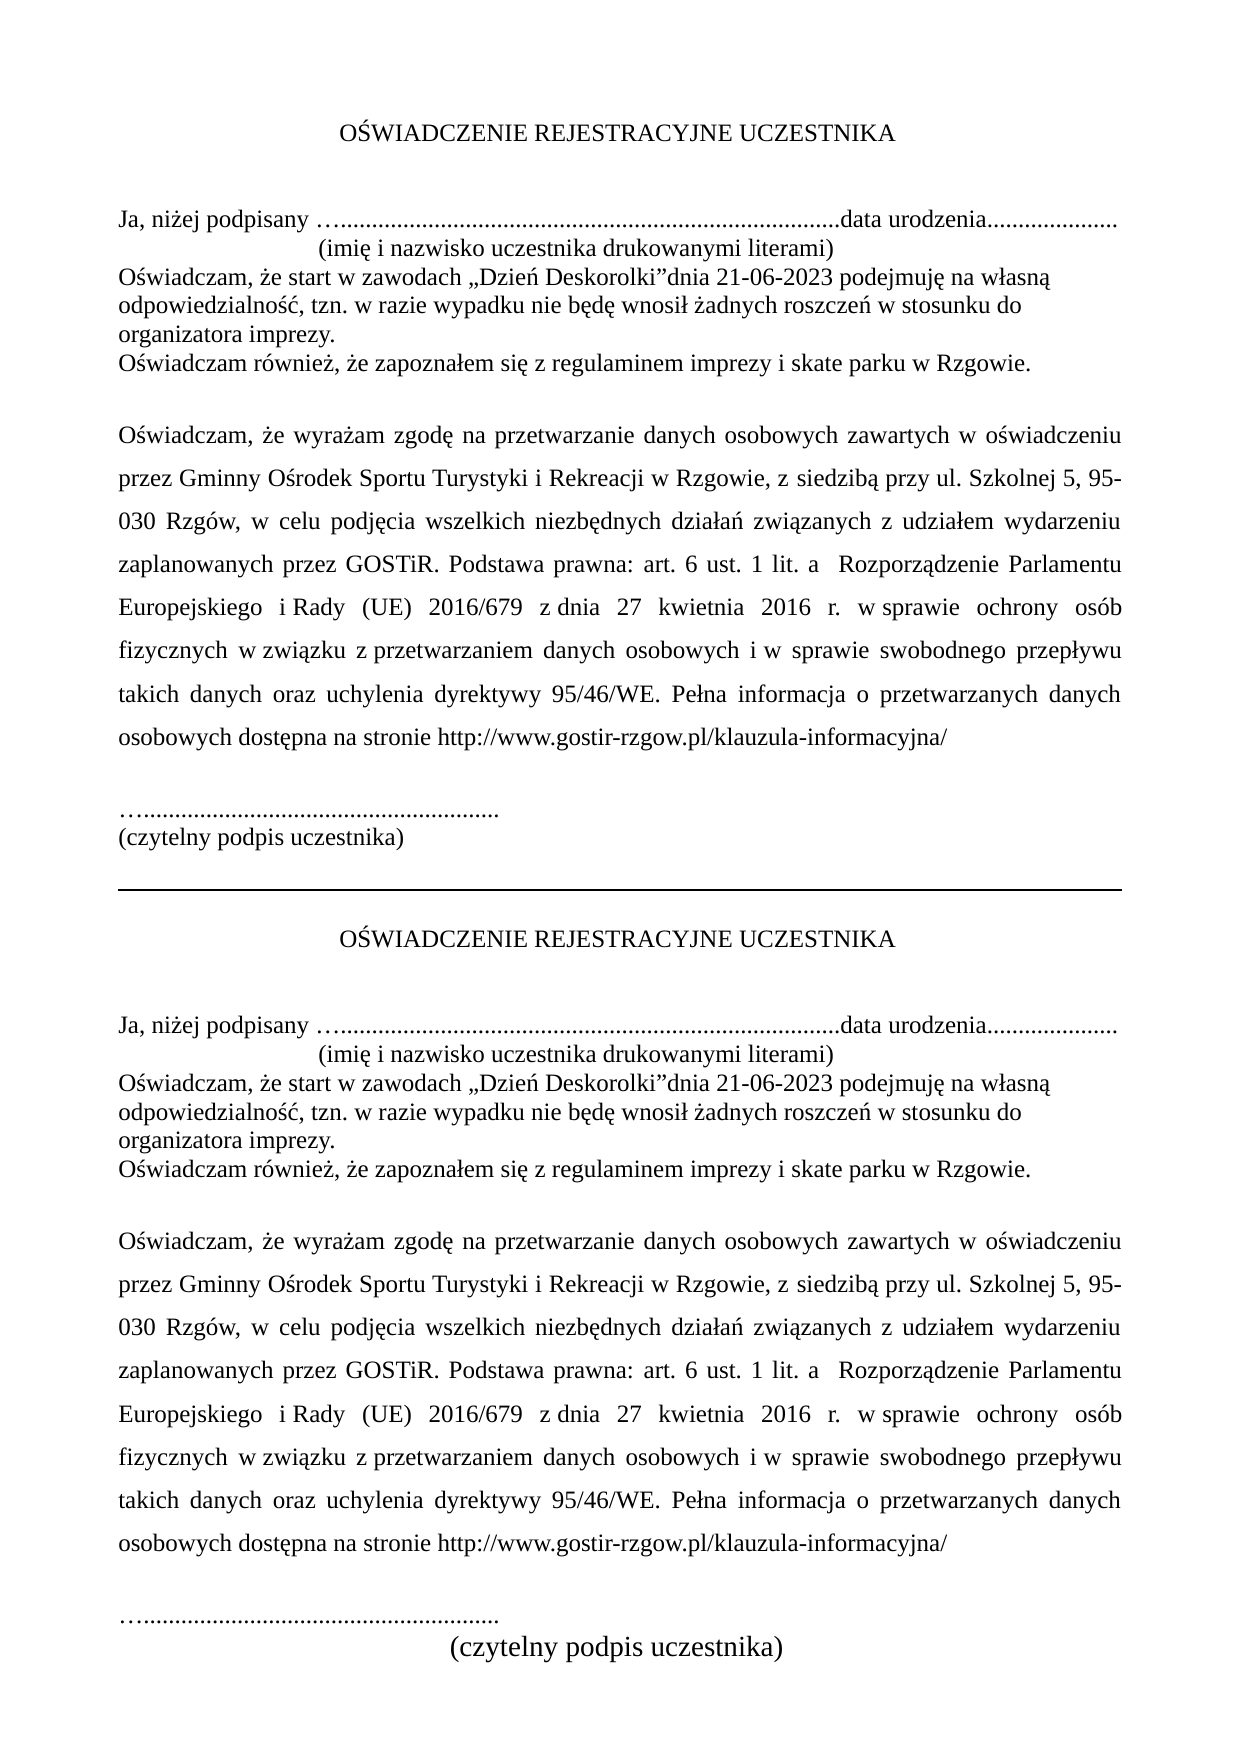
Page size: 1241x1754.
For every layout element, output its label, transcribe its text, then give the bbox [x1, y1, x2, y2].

text (imię i nazwisko uczestnika drukowanymi literami) [118, 233, 1122, 262]
text Oświadczam również, że zapoznałem się z regulaminem imprezy i skate parku w Rzgowie. [118, 348, 1122, 377]
text Oświadczam, że start w zawodach „Dzień Deskorolki”dnia 21-06-2023 podejmuję na własną odpowiedzialność, tzn. w razie wypadku nie będę wnosił żadnych roszczeń w stosunku do organizatora imprezy. [118, 262, 1122, 348]
text Oświadczam, że wyrażam zgodę na przetwarzanie danych osobowych zawartych w oświadczeniu przez Gminny Ośrodek Sportu Turystyki i Rekreacji w Rzgowie, z siedzibą przy ul. Szkolnej 5, 95-030 Rzgów, w celu podjęcia wszelkich niezbędnych działań związanych z udziałem wydarzeniu zaplanowanych przez GOSTiR. Podstawa prawna: art. 6 ust. 1 lit. a Rozporządzenie Parlamentu Europejskiego i Rady (UE) 2016/679 z dnia 27 kwietnia 2016 r. w sprawie ochrony osób fizycznych w związku z przetwarzaniem danych osobowych i w sprawie swobodnego przepływu takich danych oraz uchylenia dyrektywy 95/46/WE. Pełna informacja o przetwarzanych danych osobowych dostępna na stronie http://www.gostir-rzgow.pl/klauzula-informacyjna/ [118, 1226, 1122, 1557]
text …......................................................... [118, 794, 1122, 822]
text Oświadczam również, że zapoznałem się z regulaminem imprezy i skate parku w Rzgowie. [118, 1154, 1122, 1183]
text Oświadczam, że start w zawodach „Dzień Deskorolki”dnia 21-06-2023 podejmuję na własną odpowiedzialność, tzn. w razie wypadku nie będę wnosił żadnych roszczeń w stosunku do organizatora imprezy. [118, 1068, 1122, 1154]
text …......................................................... [118, 1600, 1122, 1629]
text Ja, niżej podpisany …................................................................................data urodzenia..................... [118, 1011, 1122, 1039]
text Oświadczam, że wyrażam zgodę na przetwarzanie danych osobowych zawartych w oświadczeniu przez Gminny Ośrodek Sportu Turystyki i Rekreacji w Rzgowie, z siedzibą przy ul. Szkolnej 5, 95-030 Rzgów, w celu podjęcia wszelkich niezbędnych działań związanych z udziałem wydarzeniu zaplanowanych przez GOSTiR. Podstawa prawna: art. 6 ust. 1 lit. a Rozporządzenie Parlamentu Europejskiego i Rady (UE) 2016/679 z dnia 27 kwietnia 2016 r. w sprawie ochrony osób fizycznych w związku z przetwarzaniem danych osobowych i w sprawie swobodnego przepływu takich danych oraz uchylenia dyrektywy 95/46/WE. Pełna informacja o przetwarzanych danych osobowych dostępna na stronie http://www.gostir-rzgow.pl/klauzula-informacyjna/ [118, 420, 1122, 751]
text (czytelny podpis uczestnika) [118, 1629, 1122, 1662]
text OŚWIADCZENIE REJESTRACYJNE UCZESTNIKA [118, 924, 1122, 953]
text OŚWIADCZENIE REJESTRACYJNE UCZESTNIKA [118, 118, 1122, 147]
text Ja, niżej podpisany …................................................................................data urodzenia..................... [118, 204, 1122, 233]
text (czytelny podpis uczestnika) [118, 822, 1122, 851]
text (imię i nazwisko uczestnika drukowanymi literami) [118, 1039, 1122, 1068]
